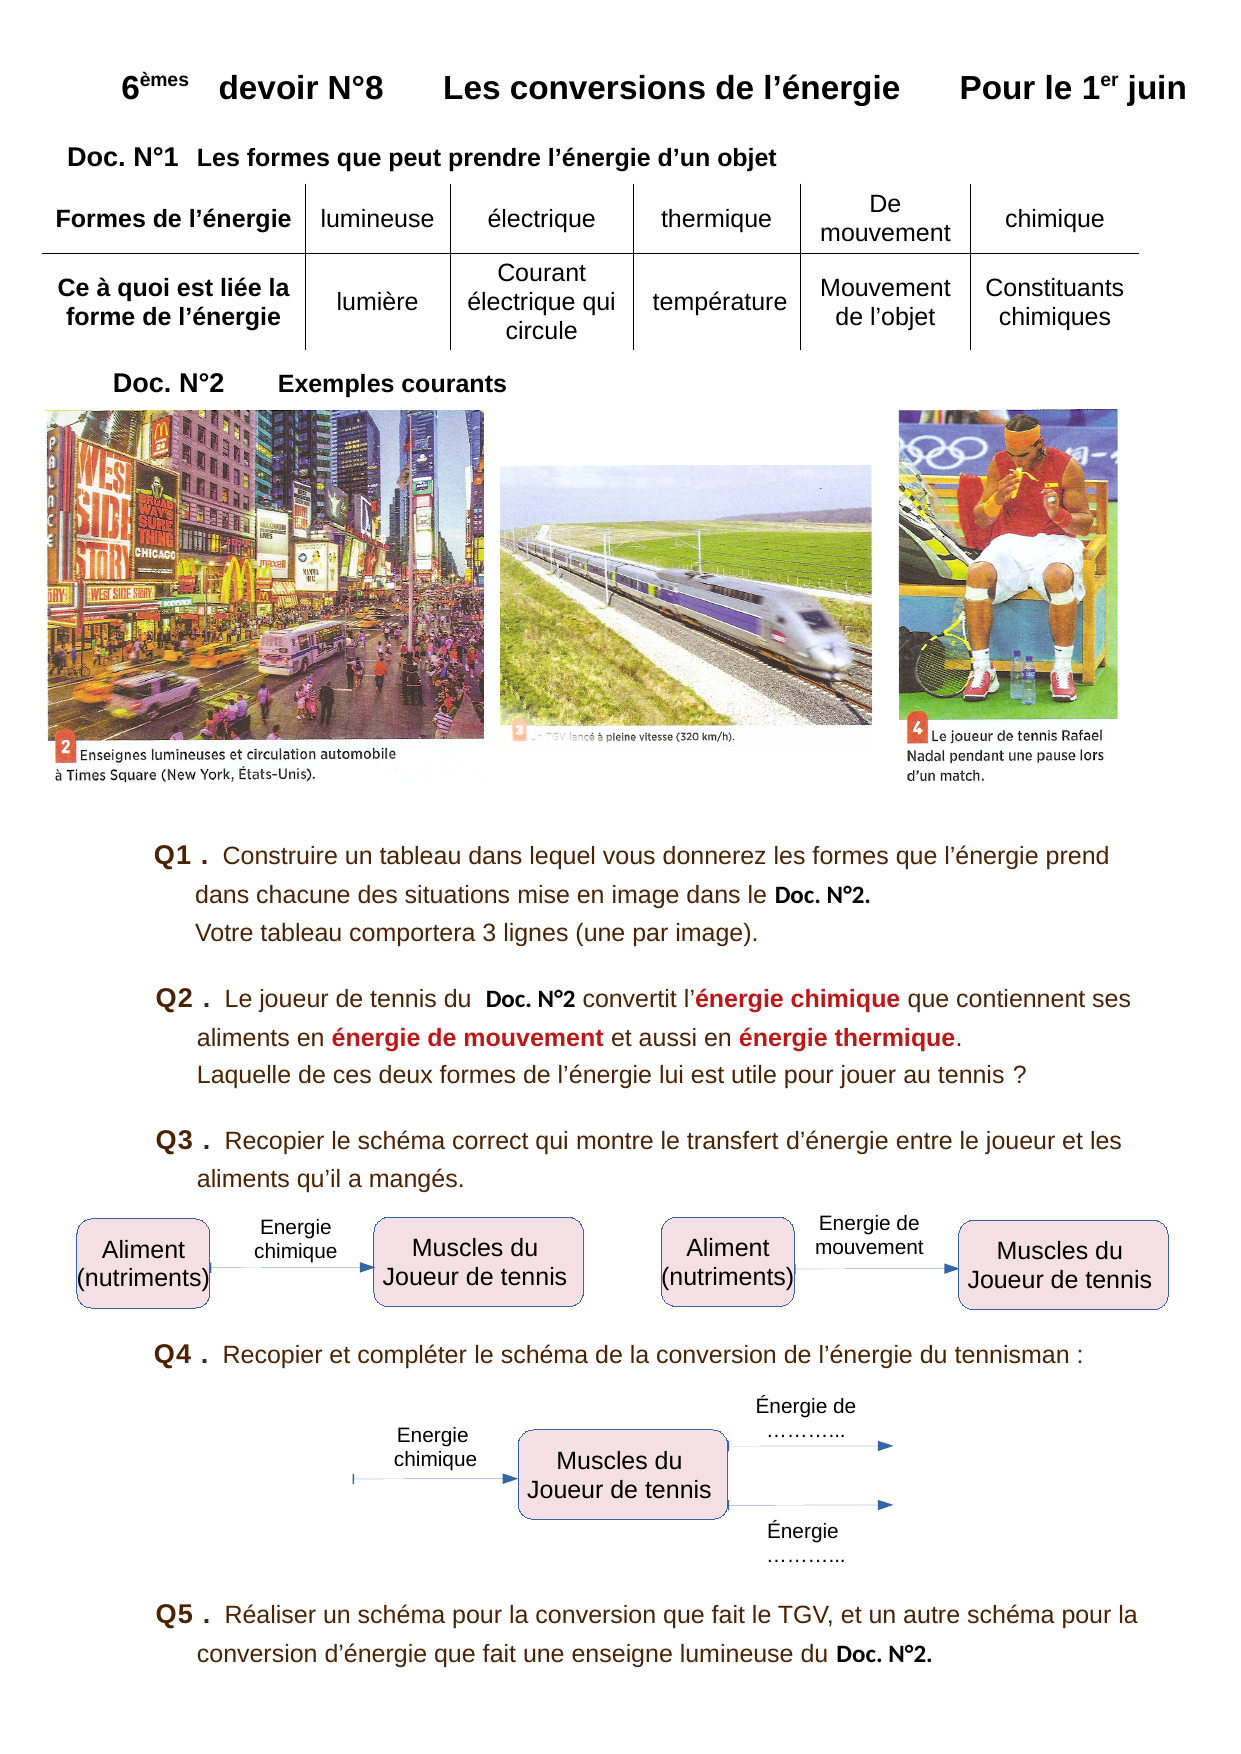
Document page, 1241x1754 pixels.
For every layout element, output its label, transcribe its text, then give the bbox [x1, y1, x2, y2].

table_header [799, 410, 1139, 818]
picture [898, 409, 1118, 789]
list Recopier le schéma correct qui montre le transfert d’énergie entre le joueur et les aliments qu’il a mangés. [155, 1124, 1139, 1193]
table_header Formes de l’énergie [42, 184, 305, 252]
picture [44, 410, 484, 788]
table_cell Mouvement de l’objet [801, 254, 970, 350]
text 6èmes devoir N°8 Les conversions de l’énergie Pour le 1er juin [118, 65, 1234, 109]
subtitle Les formes que peut prendre l’énergie d’un objet [178, 141, 1139, 172]
list Recopier et compléter le schéma de la conversion de l’énergie du tennisman : [153, 1338, 1139, 1369]
table_cell Constituants chimiques [971, 254, 1139, 350]
subtitle Exemples courants [130, 367, 1139, 398]
table_cell lumière [306, 254, 450, 350]
table_header [118, 788, 458, 818]
table_header De mouvement [801, 184, 970, 252]
list Réaliser un schéma pour la conversion que fait le TGV, et un autre schéma pour la conversion d’énergie que fait une enseigne lumineuse du Doc. N°2. [155, 1598, 1139, 1669]
table_header chimique [971, 184, 1139, 252]
table_header électrique [451, 184, 633, 252]
table_header [459, 410, 799, 818]
table_header thermique [634, 184, 800, 252]
list Construire un tableau dans lequel vous donnerez les formes que l’énergie prend dans chacune des situations mise en image dans le Doc. N°2. Votre tableau comportera 3 lignes (une par image). [153, 839, 1139, 947]
picture [500, 465, 873, 747]
table_header lumineuse [306, 184, 450, 252]
table_cell Courant électrique qui circule [451, 254, 633, 350]
table_cell température [634, 254, 800, 350]
table_cell Ce à quoi est liée la forme de l’énergie [42, 254, 305, 350]
list Le joueur de tennis du Doc. N°2 convertit l’énergie chimique que contiennent ses aliments en énergie de mouvement et aussi en énergie thermique. Laquelle de ces deux formes de l’énergie lui est utile pour jouer au tennis ? [155, 982, 1139, 1089]
